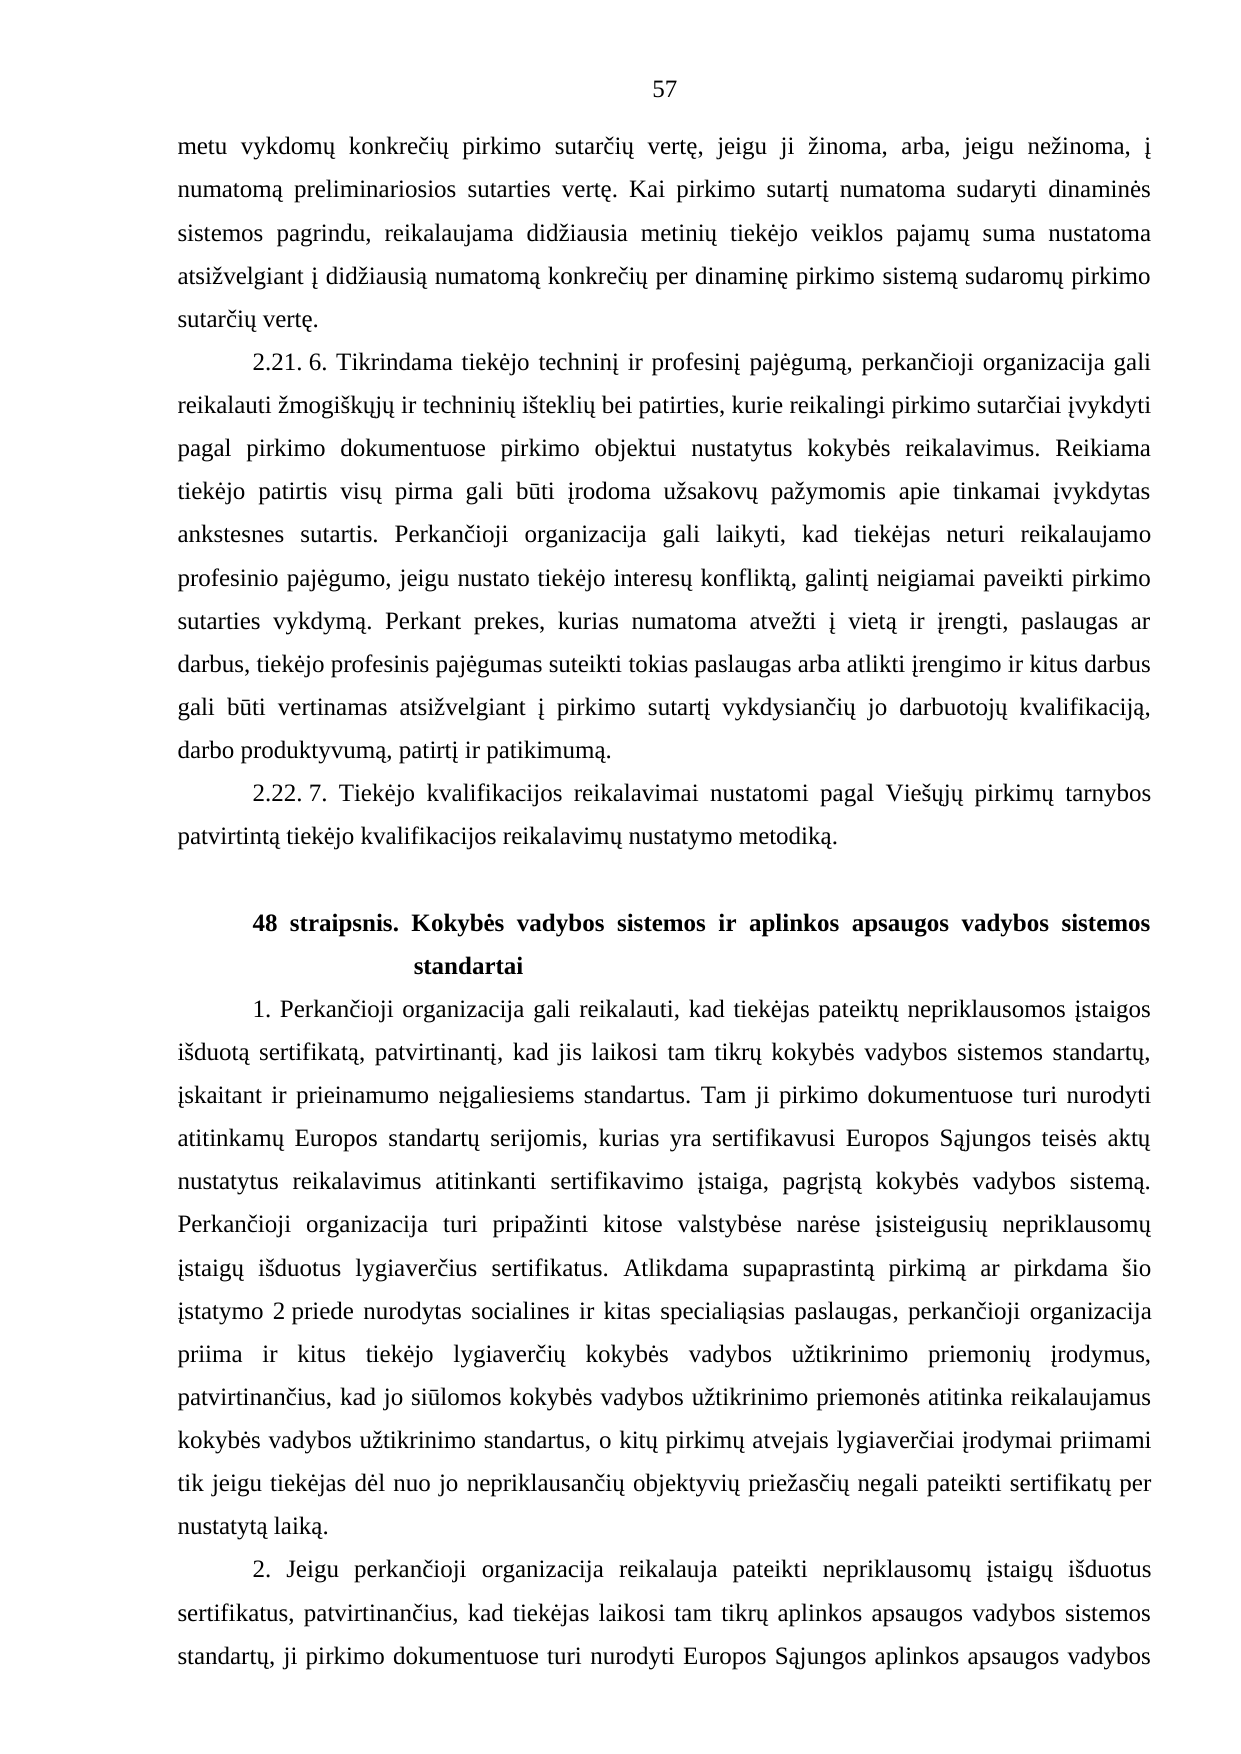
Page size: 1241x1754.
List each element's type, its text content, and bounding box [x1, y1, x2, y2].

text 2. Jeigu perkančioji organizacija reikalauja pateikti nepriklausomų įstaigų išduotus sertifikatus, patvirtinančius, kad tiekėjas laikosi tam tikrų aplinkos apsaugos vadybos sistemos standartų, ji pirkimo dokumentuose turi nurodyti Europos Sąjungos aplinkos apsaugos vadybos [177, 1554, 1152, 1669]
subtitle metu vykdomų konkrečių pirkimo sutarčių vertę, jeigu ji žinoma, arba, jeigu nežinoma, į numatomą preliminariosios sutarties vertę. Kai pirkimo sutartį numatoma sudaryti dinaminės sistemos pagrindu, reikalaujama didžiausia metinių tiekėjo veiklos pajamų suma nustatoma atsižvelgiant į didžiausią numatomą konkrečių per dinaminę pirkimo sistemą sudaromų pirkimo sutarčių vertę. [177, 131, 1152, 333]
text 1. Perkančioji organizacija gali reikalauti, kad tiekėjas pateiktų nepriklausomos įstaigos išduotą sertifikatą, patvirtinantį, kad jis laikosi tam tikrų kokybės vadybos sistemos standartų, įskaitant ir prieinamumo neįgaliesiems standartus. Tam ji pirkimo dokumentuose turi nurodyti atitinkamų Europos standartų serijomis, kurias yra sertifikavusi Europos Sąjungos teisės aktų nustatytus reikalavimus atitinkanti sertifikavimo įstaiga, pagrįstą kokybės vadybos sistemą. Perkančioji organizacija turi pripažinti kitose valstybėse narėse įsisteigusių nepriklausomų įstaigų išduotus lygiaverčius sertifikatus. Atlikdama supaprastintą pirkimą ar pirkdama šio įstatymo 2 priede nurodytas socialines ir kitas specialiąsias paslaugas, perkančioji organizacija priima ir kitus tiekėjo lygiaverčių kokybės vadybos užtikrinimo priemonių įrodymus, patvirtinančius, kad jo siūlomos kokybės vadybos užtikrinimo priemonės atitinka reikalaujamus kokybės vadybos užtikrinimo standartus, o kitų pirkimų atvejais lygiaverčiai įrodymai priimami tik jeigu tiekėjas dėl nuo jo nepriklausančių objektyvių priežasčių negali pateikti sertifikatų per nustatytą laiką. [177, 994, 1152, 1540]
text 48 straipsnis. Kokybės vadybos sistemos ir aplinkos apsaugos vadybos sistemos standartai [252, 908, 1152, 979]
subtitle 6. Tikrindama tiekėjo techninį ir profesinį pajėgumą, perkančioji organizacija gali reikalauti žmogiškųjų ir techninių išteklių bei patirties, kurie reikalingi pirkimo sutarčiai įvykdyti pagal pirkimo dokumentuose pirkimo objektui nustatytus kokybės reikalavimus. Reikiama tiekėjo patirtis visų pirma gali būti įrodoma užsakovų pažymomis apie tinkamai įvykdytas ankstesnes sutartis. Perkančioji organizacija gali laikyti, kad tiekėjas neturi reikalaujamo profesinio pajėgumo, jeigu nustato tiekėjo interesų konfliktą, galintį neigiamai paveikti pirkimo sutarties vykdymą. Perkant prekes, kurias numatoma atvežti į vietą ir įrengti, paslaugas ar darbus, tiekėjo profesinis pajėgumas suteikti tokias paslaugas arba atlikti įrengimo ir kitus darbus gali būti vertinamas atsižvelgiant į pirkimo sutartį vykdysiančių jo darbuotojų kvalifikaciją, darbo produktyvumą, patirtį ir patikimumą. [177, 347, 1152, 764]
subtitle 7. Tiekėjo kvalifikacijos reikalavimai nustatomi pagal Viešųjų pirkimų tarnybos patvirtintą tiekėjo kvalifikacijos reikalavimų nustatymo metodiką. [177, 778, 1152, 850]
